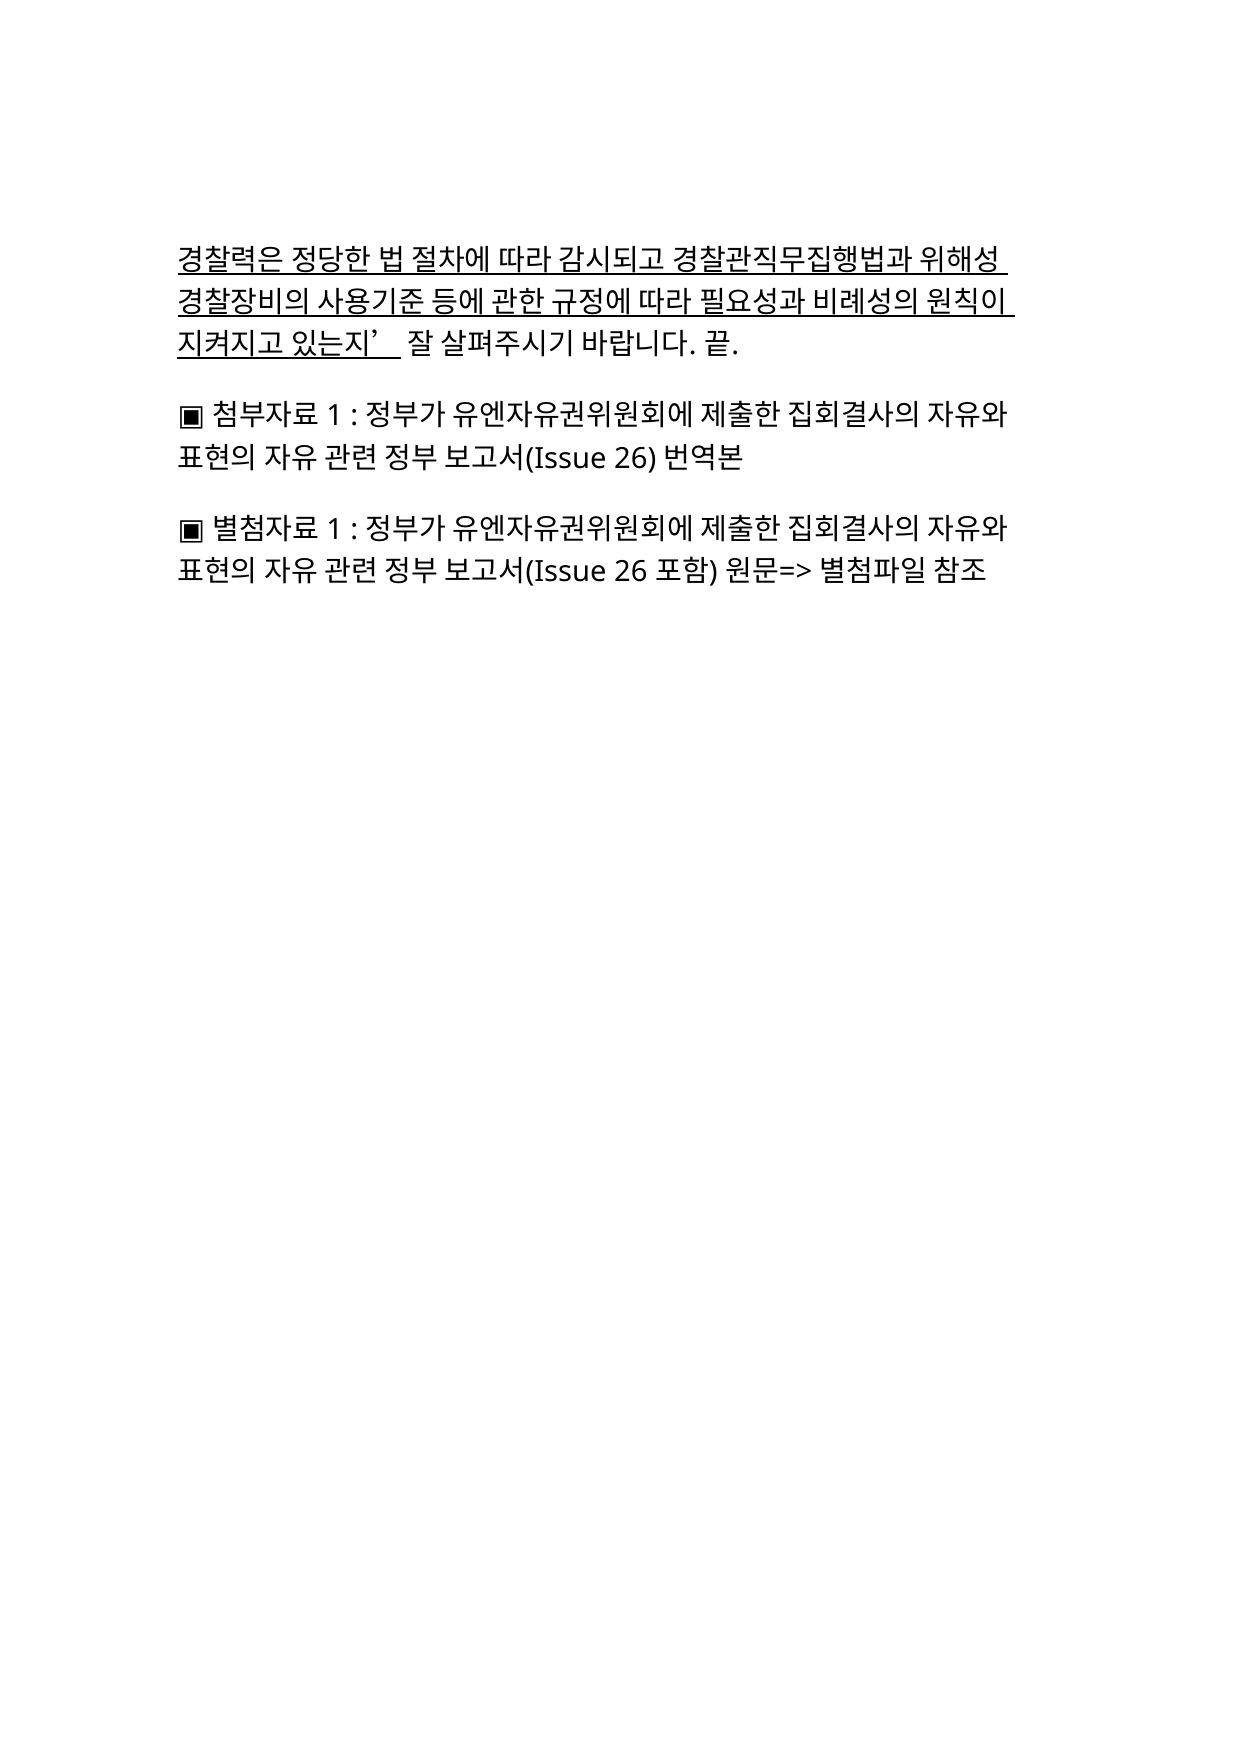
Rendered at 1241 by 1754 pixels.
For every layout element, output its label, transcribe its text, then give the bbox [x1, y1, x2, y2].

text ▣ 첨부자료 1 : 정부가 유엔자유권위원회에 제출한 집회결사의 자유와 표현의 자유 관련 정부 보고서(Issue 26) 번역본 [177, 392, 1063, 477]
text 경찰력은 정당한 법 절차에 따라 감시되고 경찰관직무집행법과 위해성 경찰장비의 사용기준 등에 관한 규정에 따라 필요성과 비례성의 원칙이 지켜지고 있는지’ 잘 살펴주시기 바랍니다. 끝. [177, 236, 1063, 363]
text ▣ 별첨자료 1 : 정부가 유엔자유권위원회에 제출한 집회결사의 자유와 표현의 자유 관련 정부 보고서(Issue 26 포함) 원문=> 별첨파일 참조 [177, 506, 1063, 590]
